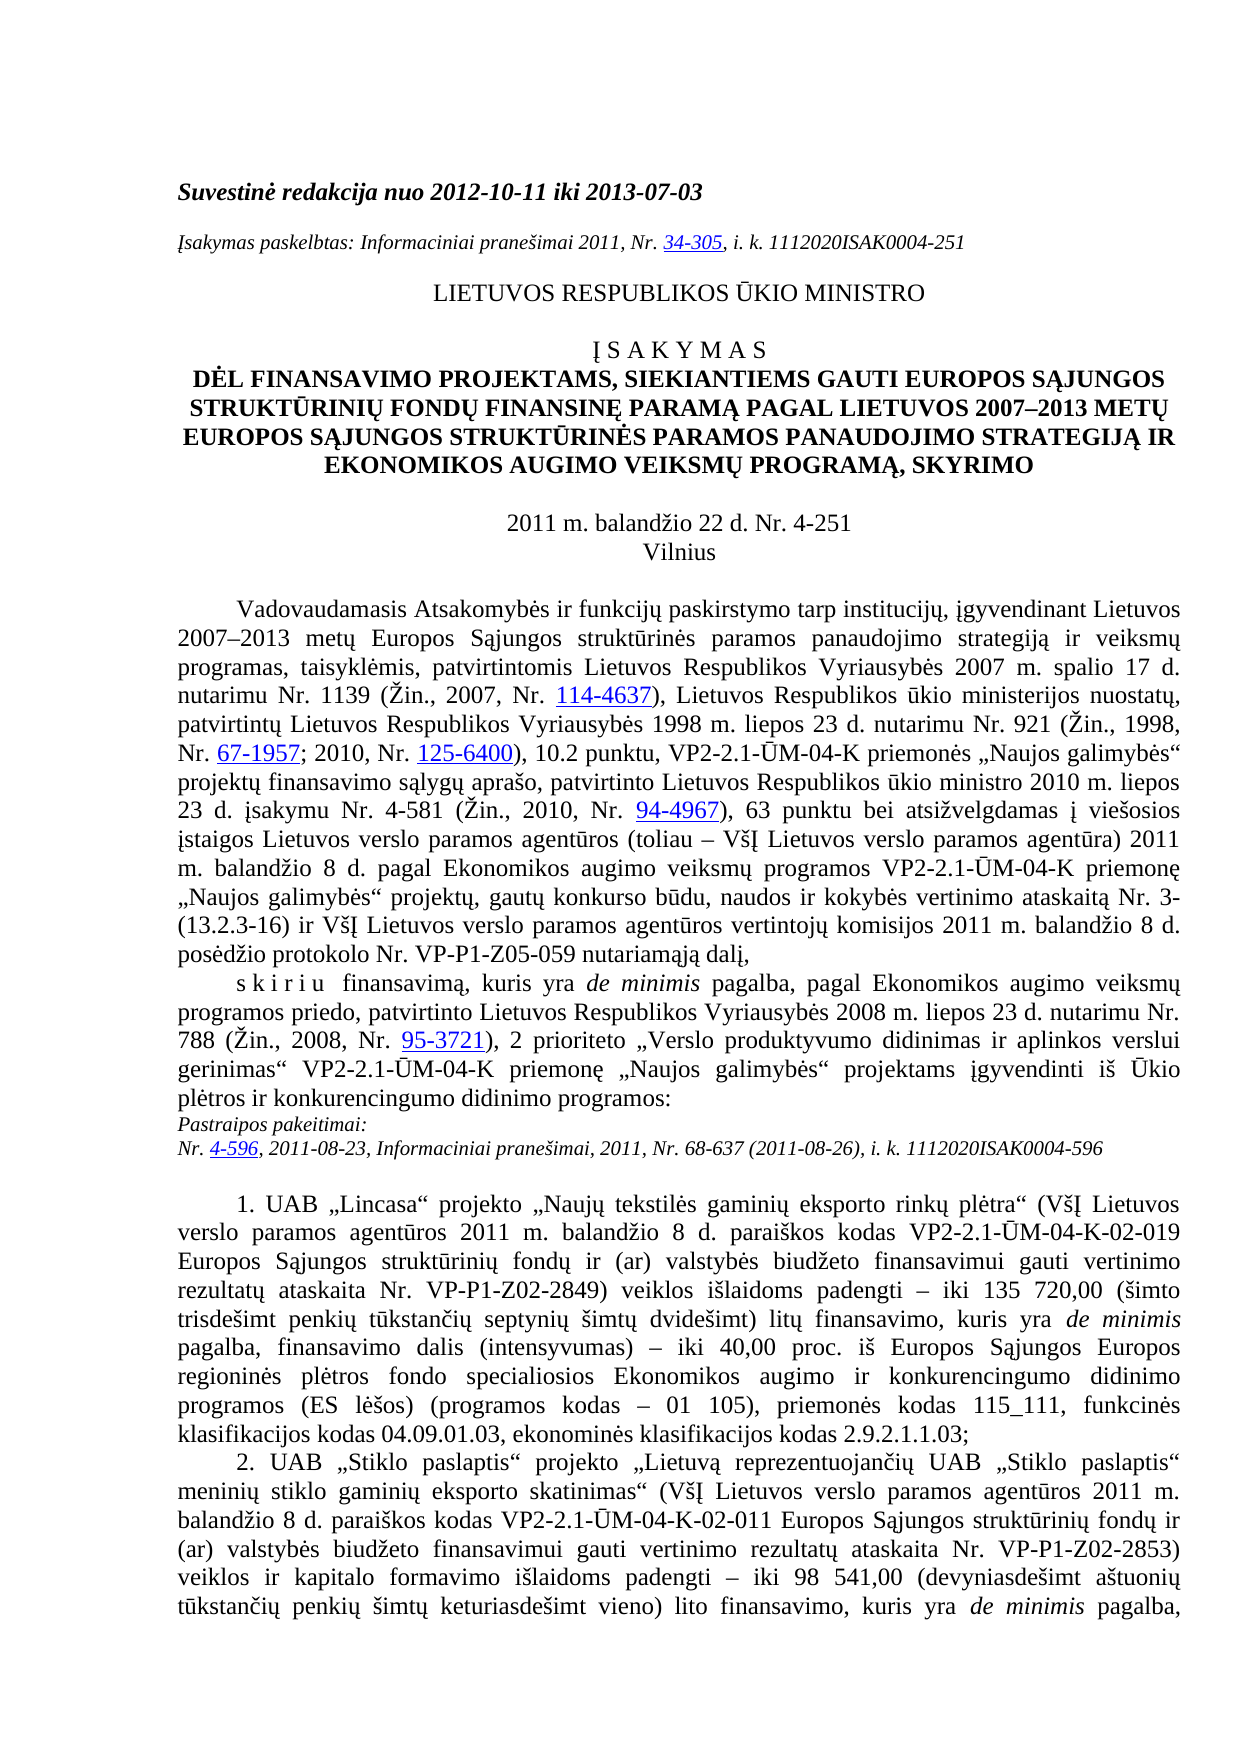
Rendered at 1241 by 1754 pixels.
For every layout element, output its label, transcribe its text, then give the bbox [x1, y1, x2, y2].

text LIETUVOS RESPUBLIKOS ŪKIO MINISTRO [177, 278, 1181, 307]
text Nr. 4-596, 2011-08-23, Informaciniai pranešimai, 2011, Nr. 68-637 (2011-08-26), i. k. 1112020ISAK0004-596 [177, 1136, 1181, 1160]
text 2. UAB „Stiklo paslaptis“ projekto „Lietuvą reprezentuojančių UAB „Stiklo paslaptis“ meninių stiklo gaminių eksporto skatinimas“ (VšĮ Lietuvos verslo paramos agentūros 2011 m. balandžio 8 d. paraiškos kodas VP2-2.1-ŪM-04-K-02-011 Europos Sąjungos struktūrinių fondų ir (ar) valstybės biudžeto finansavimui gauti vertinimo rezultatų ataskaita Nr. VP-P1-Z02-2853) veiklos ir kapitalo formavimo išlaidoms padengti – iki 98 541,00 (devyniasdešimt aštuonių tūkstančių penkių šimtų keturiasdešimt vieno) lito finansavimo, kuris yra de minimis pagalba, [177, 1447, 1181, 1620]
text Vilnius [177, 537, 1181, 566]
text Pastraipos pakeitimai: [177, 1112, 1181, 1136]
text ĮSAKYMAS [177, 336, 1181, 364]
text 2011 m. balandžio 22 d. Nr. 4-251 [177, 508, 1181, 537]
text skiriu finansavimą, kuris yra de minimis pagalba, pagal Ekonomikos augimo veiksmų programos priedo, patvirtinto Lietuvos Respublikos Vyriausybės 2008 m. liepos 23 d. nutarimu Nr. 788 (Žin., 2008, Nr. 95-3721), 2 prioriteto „Verslo produktyvumo didinimas ir aplinkos verslui gerinimas“ VP2-2.1-ŪM-04-K priemonę „Naujos galimybės“ projektams įgyvendinti iš Ūkio plėtros ir konkurencingumo didinimo programos: [177, 968, 1181, 1112]
text 1. UAB „Lincasa“ projekto „Naujų tekstilės gaminių eksporto rinkų plėtra“ (VšĮ Lietuvos verslo paramos agentūros 2011 m. balandžio 8 d. paraiškos kodas VP2-2.1-ŪM-04-K-02-019 Europos Sąjungos struktūrinių fondų ir (ar) valstybės biudžeto finansavimui gauti vertinimo rezultatų ataskaita Nr. VP-P1-Z02-2849) veiklos išlaidoms padengti – iki 135 720,00 (šimto trisdešimt penkių tūkstančių septynių šimtų dvidešimt) litų finansavimo, kuris yra de minimis pagalba, finansavimo dalis (intensyvumas) – iki 40,00 proc. iš Europos Sąjungos Europos regioninės plėtros fondo specialiosios Ekonomikos augimo ir konkurencingumo didinimo programos (ES lėšos) (programos kodas – 01 105), priemonės kodas 115_111, funkcinės klasifikacijos kodas 04.09.01.03, ekonominės klasifikacijos kodas 2.9.2.1.1.03; [177, 1189, 1181, 1447]
text DĖL FINANSAVIMO PROJEKTAMS, SIEKIANTIEMS GAUTI EUROPOS SĄJUNGOS STRUKTŪRINIŲ FONDŲ FINANSINĘ PARAMĄ PAGAL LIETUVOS 2007–2013 METŲ EUROPOS SĄJUNGOS STRUKTŪRINĖS PARAMOS PANAUDOJIMO STRATEGIJĄ IR EKONOMIKOS AUGIMO VEIKSMŲ PROGRAMĄ, SKYRIMO [177, 364, 1181, 479]
text Įsakymas paskelbtas: Informaciniai pranešimai 2011, Nr. 34-305, i. k. 1112020ISAK0004-251 [177, 230, 1181, 254]
text Suvestinė redakcija nuo 2012-10-11 iki 2013-07-03 [177, 177, 1181, 206]
text Vadovaudamasis Atsakomybės ir funkcijų paskirstymo tarp institucijų, įgyvendinant Lietuvos 2007–2013 metų Europos Sąjungos struktūrinės paramos panaudojimo strategiją ir veiksmų programas, taisyklėmis, patvirtintomis Lietuvos Respublikos Vyriausybės 2007 m. spalio 17 d. nutarimu Nr. 1139 (Žin., 2007, Nr. 114-4637), Lietuvos Respublikos ūkio ministerijos nuostatų, patvirtintų Lietuvos Respublikos Vyriausybės 1998 m. liepos 23 d. nutarimu Nr. 921 (Žin., 1998, Nr. 67-1957; 2010, Nr. 125-6400), 10.2 punktu, VP2-2.1-ŪM-04-K priemonės „Naujos galimybės“ projektų finansavimo sąlygų aprašo, patvirtinto Lietuvos Respublikos ūkio ministro 2010 m. liepos 23 d. įsakymu Nr. 4-581 (Žin., 2010, Nr. 94-4967), 63 punktu bei atsižvelgdamas į viešosios įstaigos Lietuvos verslo paramos agentūros (toliau – VšĮ Lietuvos verslo paramos agentūra) 2011 m. balandžio 8 d. pagal Ekonomikos augimo veiksmų programos VP2-2.1-ŪM-04-K priemonę „Naujos galimybės“ projektų, gautų konkurso būdu, naudos ir kokybės vertinimo ataskaitą Nr. 3-(13.2.3-16) ir VšĮ Lietuvos verslo paramos agentūros vertintojų komisijos 2011 m. balandžio 8 d. posėdžio protokolo Nr. VP-P1-Z05-059 nutariamąją dalį, [177, 594, 1181, 968]
